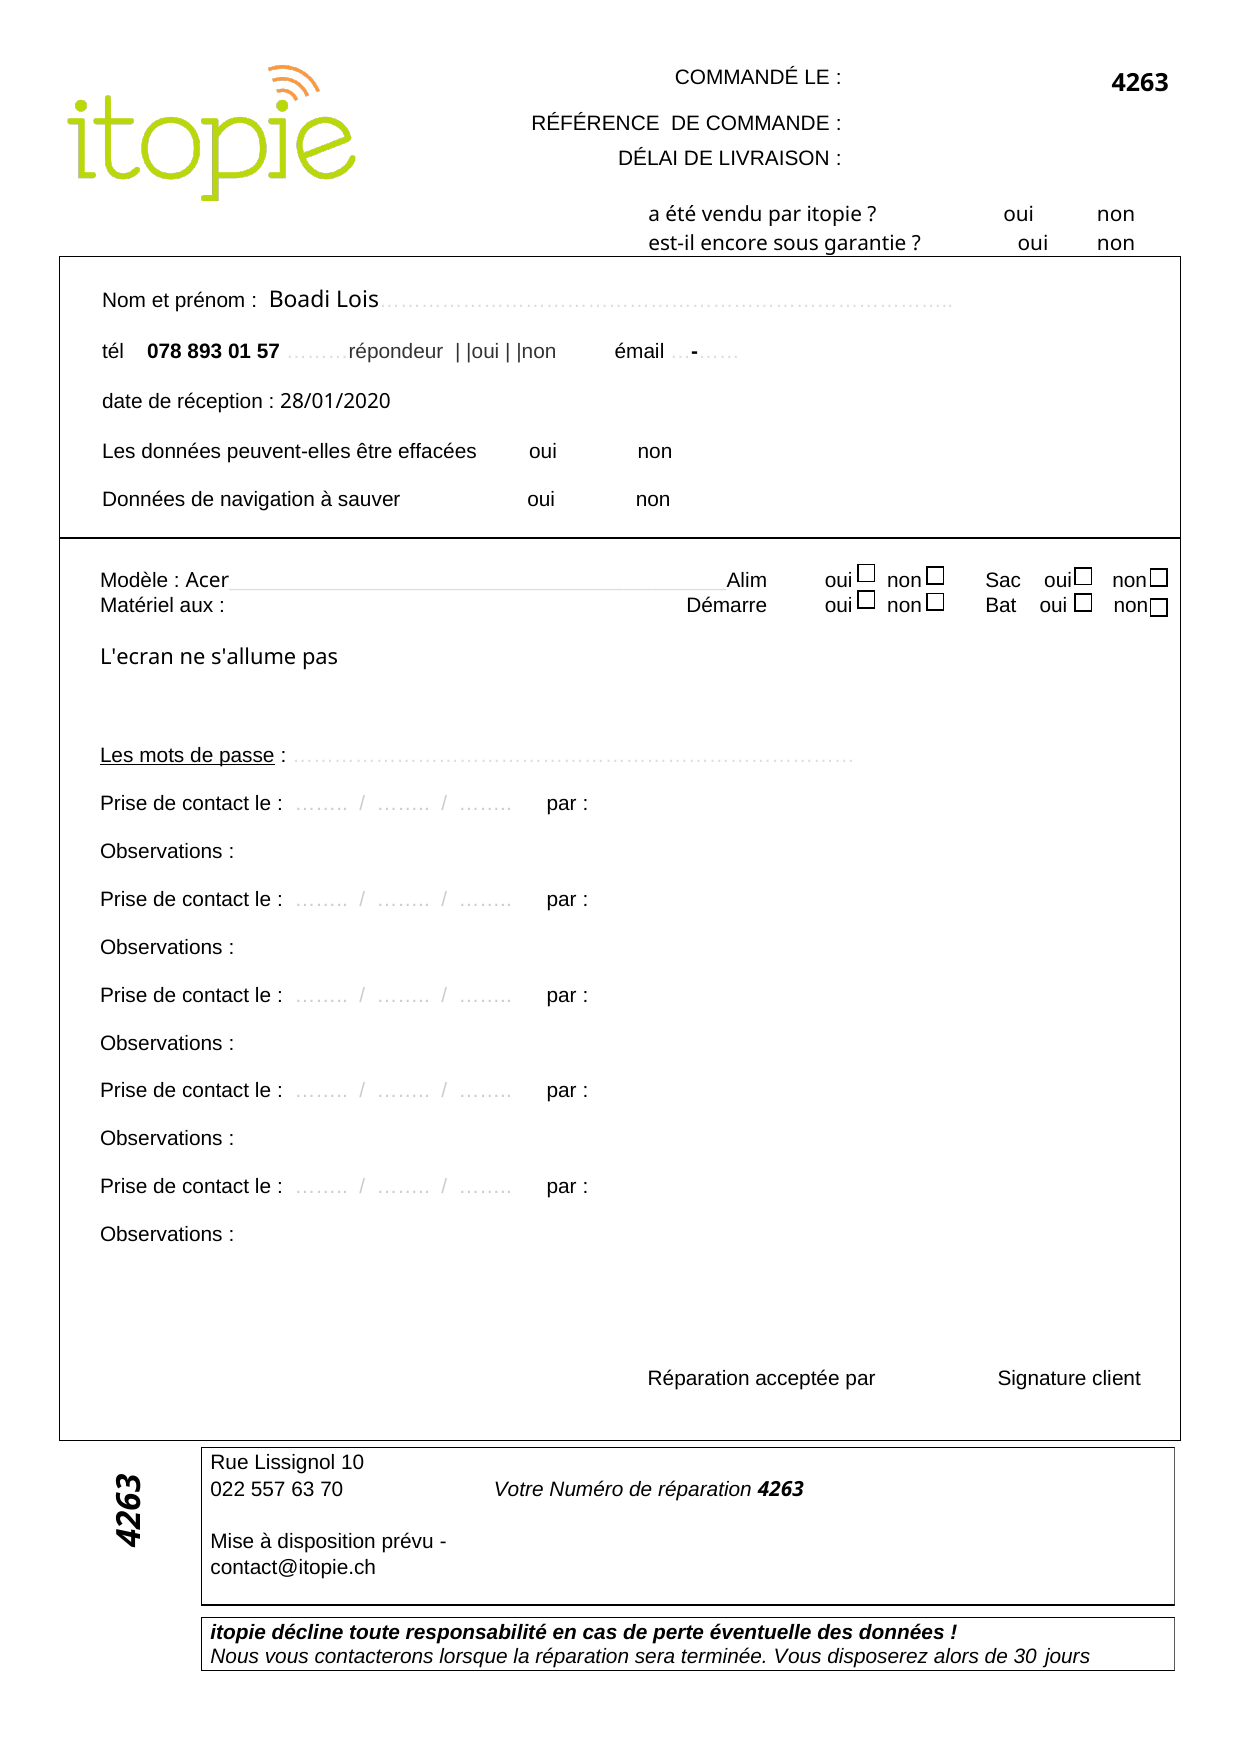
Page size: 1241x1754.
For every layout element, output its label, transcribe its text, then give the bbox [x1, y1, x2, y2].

text Modèle : Acer Alim oui non Sac oui non [948, 562, 1180, 590]
text Réparation acceptée par Signature client [60, 1363, 1180, 1390]
text Observations : [60, 1219, 1180, 1246]
text Nom et prénom : Boadi Lois……………………………………………………………………….. [60, 280, 1180, 314]
text Modèle : Acer Alim oui non Sac oui non [879, 562, 925, 590]
text Prise de contact le : …….. / …….. / …….. par : [60, 788, 1180, 815]
text L'ecran ne s'allume pas [60, 638, 1180, 671]
picture [67, 65, 356, 201]
table_cell RÉFÉRENCE DE COMMANDE : [490, 105, 847, 140]
text Modèle : Acer Alim oui non Sac oui non [60, 562, 856, 590]
text a été vendu par itopie ? oui non [59, 199, 1181, 228]
table_cell [847, 105, 1180, 140]
text Observations : [60, 1027, 1180, 1054]
text est-il encore sous garantie ? oui non [59, 228, 1181, 256]
table_header COMMANDÉ LE : [490, 59, 847, 104]
text date de réception : 28/01/2020 [60, 383, 1180, 415]
table_cell itopie décline toute responsabilité en cas de perte éventuelle des données ! Nous vous contacterons lorsque la réparation sera terminée. Vous disposerez alors de 30 jours [195, 1611, 1180, 1677]
text tél 078 893 01 57 ………répondeur | |oui | |non émail …-…… [60, 335, 1180, 362]
text Les mots de passe : ……………………………………………………………………… [60, 740, 1180, 767]
text Observations : [60, 836, 1180, 863]
table_header 4263 [59, 1441, 195, 1677]
text Prise de contact le : …….. / …….. / …….. par : [60, 1171, 1180, 1198]
text Observations : [60, 931, 1180, 958]
table_cell DÉLAI DE LIVRAISON : [490, 140, 847, 175]
text Données de navigation à sauver oui non [60, 484, 1180, 511]
text Prise de contact le : …….. / …….. / …….. par : [60, 979, 1180, 1006]
text Les données peuvent-elles être effacées oui non [60, 436, 1180, 463]
text Observations : [60, 1123, 1180, 1150]
text Matériel aux : Démarre oui non Bat oui non [60, 590, 1180, 617]
table_header Rue Lissignol 10 022 557 63 70 Votre Numéro de réparation 4263 Mise à disposition prévu - contact@itopie.ch [195, 1441, 1180, 1611]
text Prise de contact le : …….. / …….. / …….. par : [60, 883, 1180, 911]
text Prise de contact le : …….. / …….. / …….. par : [60, 1075, 1180, 1102]
table_cell [847, 140, 1180, 175]
table_header 4263 [847, 59, 1180, 104]
